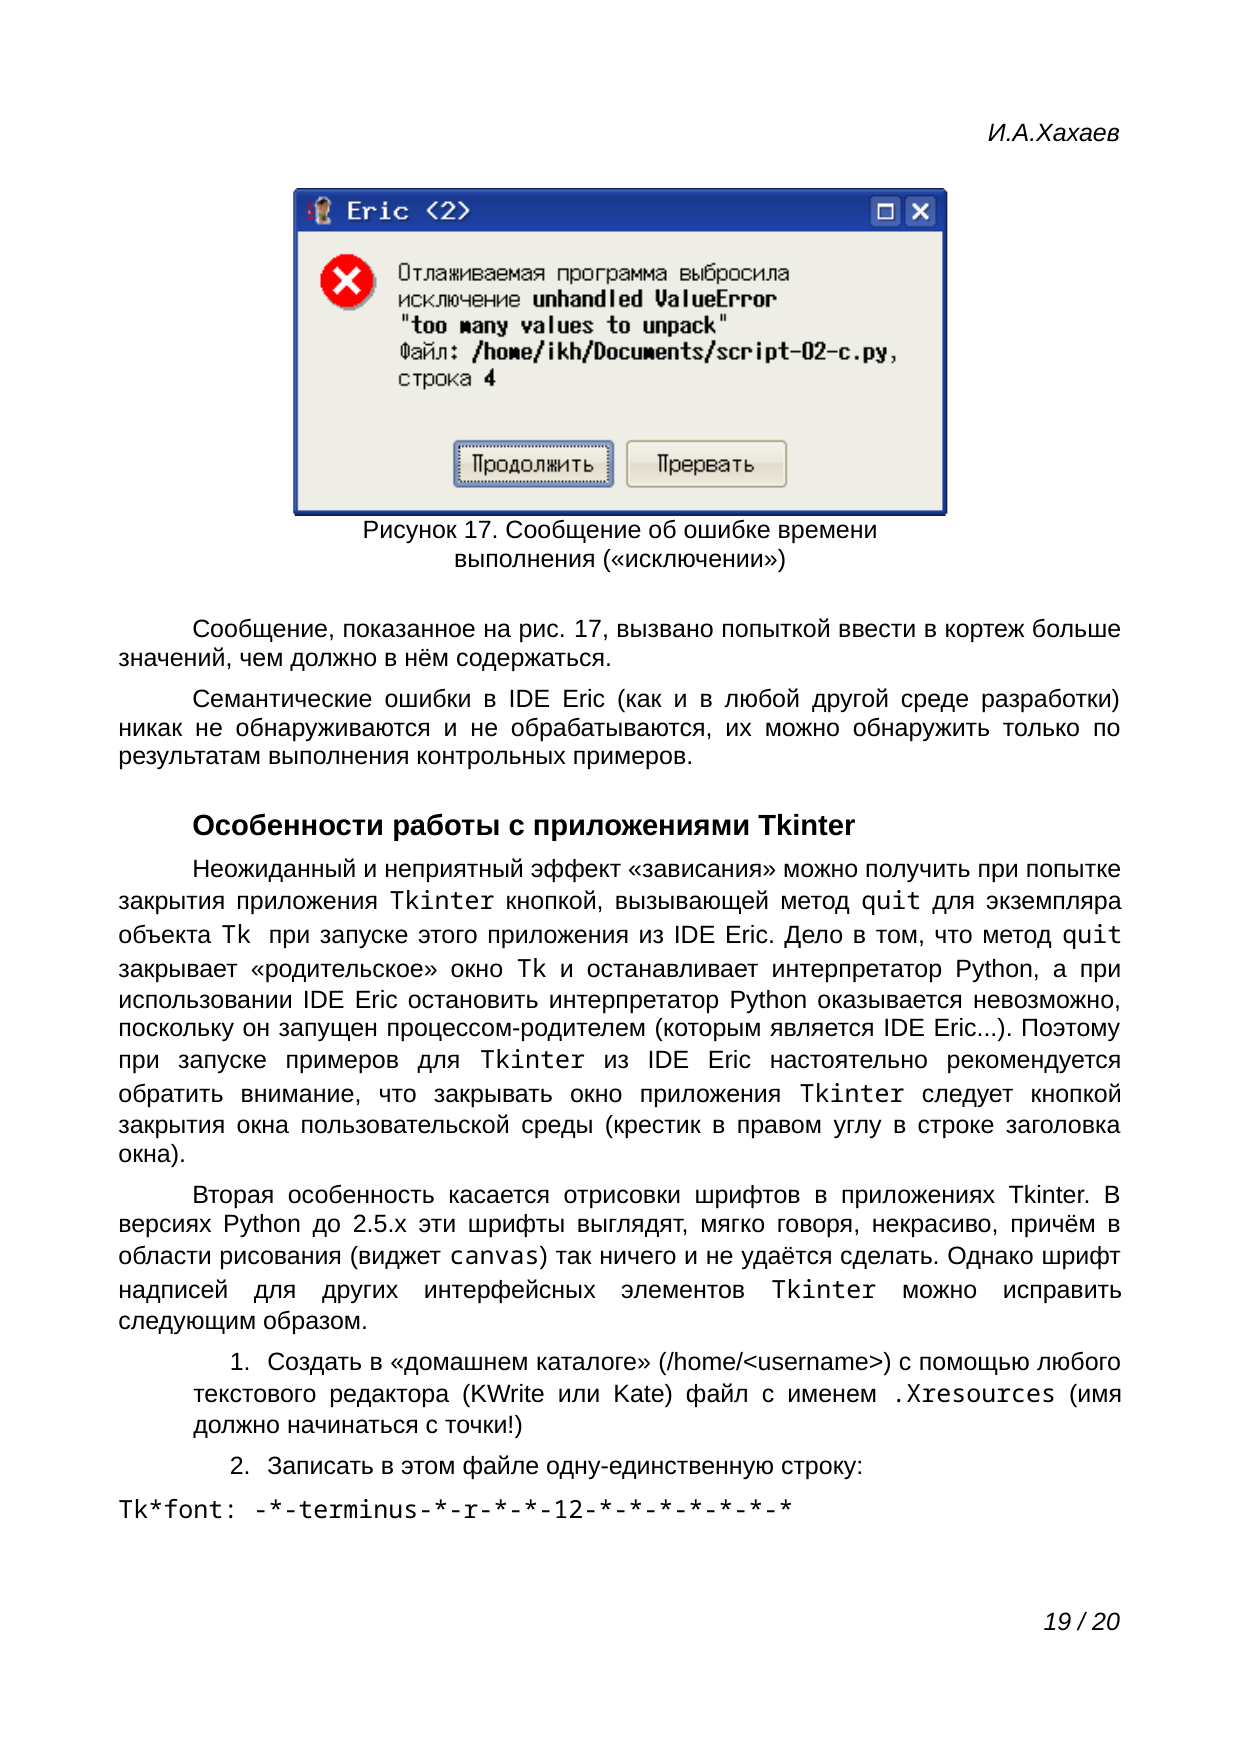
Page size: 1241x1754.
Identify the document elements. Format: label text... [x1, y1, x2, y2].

list Tk*font: -*-terminus-*-r-*-*-12-*-*-*-*-*-*-* [118, 1492, 1122, 1526]
text Неожиданный и неприятный эффект «зависания» можно получить при попытке закрытия приложения Tkinter кнопкой, вызывающей метод quit для экземпляра объекта Tk при запуске этого приложения из IDE Eric. Дело в том, что метод quit закрывает «родительское» окно Tk и останавливает интерпретатор Python, а при использовании IDE Eric остановить интерпретатор Python оказывается невозможно, поскольку он запущен процессом-родителем (которым является IDE Eric...). Поэтому при запуске примеров для Tkinter из IDE Eric настоятельно рекомендуется обратить внимание, что закрывать окно приложения Tkinter следует кнопкой закрытия окна пользовательской среды (крестик в правом углу в строке заголовка окна). [118, 854, 1122, 1168]
list Записать в этом файле одну-единственную строку: [156, 1451, 1122, 1480]
text Семантические ошибки в IDE Eric (как и в любой другой среде разработки) никак не обнаруживаются и не обрабатываются, их можно обнаружить только по результатам выполнения контрольных примеров. [118, 684, 1122, 770]
text Рисунок 17. Сообщение об ошибке времени выполнения («исключении») [293, 516, 947, 573]
text Сообщение, показанное на рис. 17, вызвано попыткой ввести в кортеж больше значений, чем должно в нём содержаться. [118, 614, 1122, 671]
picture [293, 188, 948, 516]
subtitle Особенности работы с приложениями Tkinter [118, 808, 1122, 841]
text Вторая особенность касается отрисовки шрифтов в приложениях Tkinter. В версиях Python до 2.5.x эти шрифты выглядят, мягко говоря, некрасиво, причём в области рисования (виджет canvas) так ничего и не удаётся сделать. Однако шрифт надписей для других интерфейсных элементов Tkinter можно исправить следующим образом. [118, 1180, 1122, 1334]
list Создать в «домашнем каталоге» (/home/<username>) с помощью любого текстового редактора (KWrite или Kate) файл с именем .Xresources (имя должно начинаться с точки!) [156, 1347, 1122, 1439]
